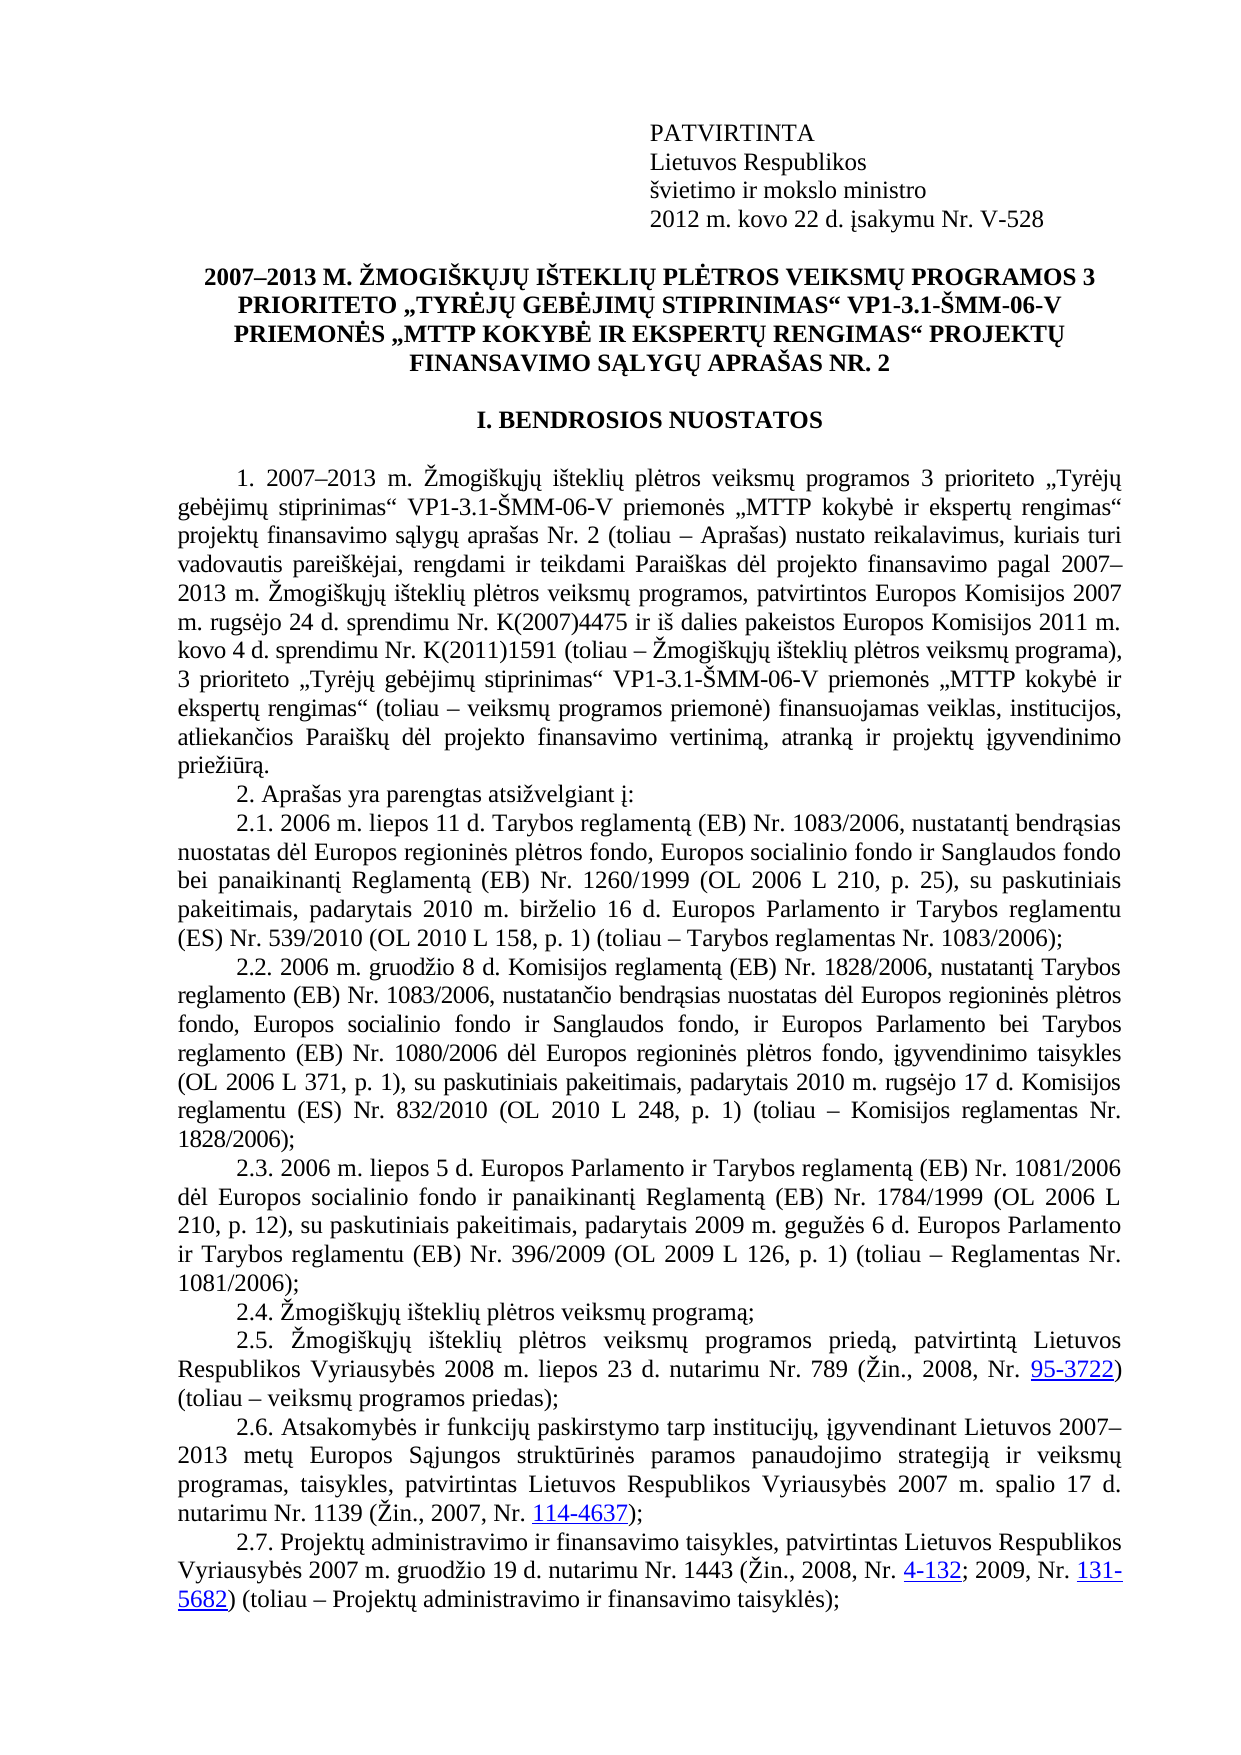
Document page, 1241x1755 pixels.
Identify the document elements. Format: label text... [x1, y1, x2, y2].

text 1. 2007–2013 m. Žmogiškųjų išteklių plėtros veiksmų programos 3 prioriteto „Tyrėjų gebėjimų stiprinimas“ VP1-3.1-ŠMM-06-V priemonės „MTTP kokybė ir ekspertų rengimas“ projektų finansavimo sąlygų aprašas Nr. 2 (toliau – Aprašas) nustato reikalavimus, kuriais turi vadovautis pareiškėjai, rengdami ir teikdami Paraiškas dėl projekto finansavimo pagal 2007–2013 m. Žmogiškųjų išteklių plėtros veiksmų programos, patvirtintos Europos Komisijos 2007 m. rugsėjo 24 d. sprendimu Nr. K(2007)4475 ir iš dalies pakeistos Europos Komisijos 2011 m. kovo 4 d. sprendimu Nr. K(2011)1591 (toliau – Žmogiškųjų išteklių plėtros veiksmų programa), 3 prioriteto „Tyrėjų gebėjimų stiprinimas“ VP1-3.1-ŠMM-06-V priemonės „MTTP kokybė ir ekspertų rengimas“ (toliau – veiksmų programos priemonė) finansuojamas veiklas, institucijos, atliekančios Paraiškų dėl projekto finansavimo vertinimą, atranką ir projektų įgyvendinimo priežiūrą. [177, 463, 1122, 779]
text 2.7. Projektų administravimo ir finansavimo taisykles, patvirtintas Lietuvos Respublikos Vyriausybės 2007 m. gruodžio 19 d. nutarimu Nr. 1443 (Žin., 2008, Nr. 4-132; 2009, Nr. 131-5682) (toliau – Projektų administravimo ir finansavimo taisyklės); [177, 1527, 1122, 1613]
text 2007–2013 m. Žmogiškųjų išteklių plėtros veiksmų programos 3 prioriteto „TYRĖJŲ GEBĖJIMŲ STIPRINIMAS“ VP1-3.1-ŠMM-06-V PRIEMONĖS „MTTP kokybė ir ekspertų rengimas“ projektų finansavimo sąlygų aprašas Nr. 2 [177, 262, 1122, 377]
text Lietuvos Respublikos [649, 147, 1122, 176]
text 2012 m. kovo 22 d. įsakymu Nr. V-528 [649, 204, 1122, 233]
text 2.6. Atsakomybės ir funkcijų paskirstymo tarp institucijų, įgyvendinant Lietuvos 2007–2013 metų Europos Sąjungos struktūrinės paramos panaudojimo strategiją ir veiksmų programas, taisykles, patvirtintas Lietuvos Respublikos Vyriausybės 2007 m. spalio 17 d. nutarimu Nr. 1139 (Žin., 2007, Nr. 114-4637); [177, 1412, 1122, 1527]
text 2.2. 2006 m. gruodžio 8 d. Komisijos reglamentą (EB) Nr. 1828/2006, nustatantį Tarybos reglamento (EB) Nr. 1083/2006, nustatančio bendrąsias nuostatas dėl Europos regioninės plėtros fondo, Europos socialinio fondo ir Sanglaudos fondo, ir Europos Parlamento bei Tarybos reglamento (EB) Nr. 1080/2006 dėl Europos regioninės plėtros fondo, įgyvendinimo taisykles (OL 2006 L 371, p. 1), su paskutiniais pakeitimais, padarytais 2010 m. rugsėjo 17 d. Komisijos reglamentu (ES) Nr. 832/2010 (OL 2010 L 248, p. 1) (toliau – Komisijos reglamentas Nr. 1828/2006); [177, 952, 1122, 1153]
text 2. Aprašas yra parengtas atsižvelgiant į: [177, 779, 1122, 808]
text 2.1. 2006 m. liepos 11 d. Tarybos reglamentą (EB) Nr. 1083/2006, nustatantį bendrąsias nuostatas dėl Europos regioninės plėtros fondo, Europos socialinio fondo ir Sanglaudos fondo bei panaikinantį Reglamentą (EB) Nr. 1260/1999 (OL 2006 L 210, p. 25), su paskutiniais pakeitimais, padarytais 2010 m. birželio 16 d. Europos Parlamento ir Tarybos reglamentu (ES) Nr. 539/2010 (OL 2010 L 158, p. 1) (toliau – Tarybos reglamentas Nr. 1083/2006); [177, 808, 1122, 952]
text 2.3. 2006 m. liepos 5 d. Europos Parlamento ir Tarybos reglamentą (EB) Nr. 1081/2006 dėl Europos socialinio fondo ir panaikinantį Reglamentą (EB) Nr. 1784/1999 (OL 2006 L 210, p. 12), su paskutiniais pakeitimais, padarytais 2009 m. gegužės 6 d. Europos Parlamento ir Tarybos reglamentu (EB) Nr. 396/2009 (OL 2009 L 126, p. 1) (toliau – Reglamentas Nr. 1081/2006); [177, 1153, 1122, 1297]
text švietimo ir mokslo ministro [649, 176, 1122, 204]
text patvirtinta [649, 118, 1122, 147]
text 2.5. Žmogiškųjų išteklių plėtros veiksmų programos priedą, patvirtintą Lietuvos Respublikos Vyriausybės 2008 m. liepos 23 d. nutarimu Nr. 789 (Žin., 2008, Nr. 95-3722) (toliau – veiksmų programos priedas); [177, 1326, 1122, 1412]
text I. Bendrosios nuostatos [177, 406, 1122, 434]
text 2.4. Žmogiškųjų išteklių plėtros veiksmų programą; [177, 1297, 1122, 1326]
